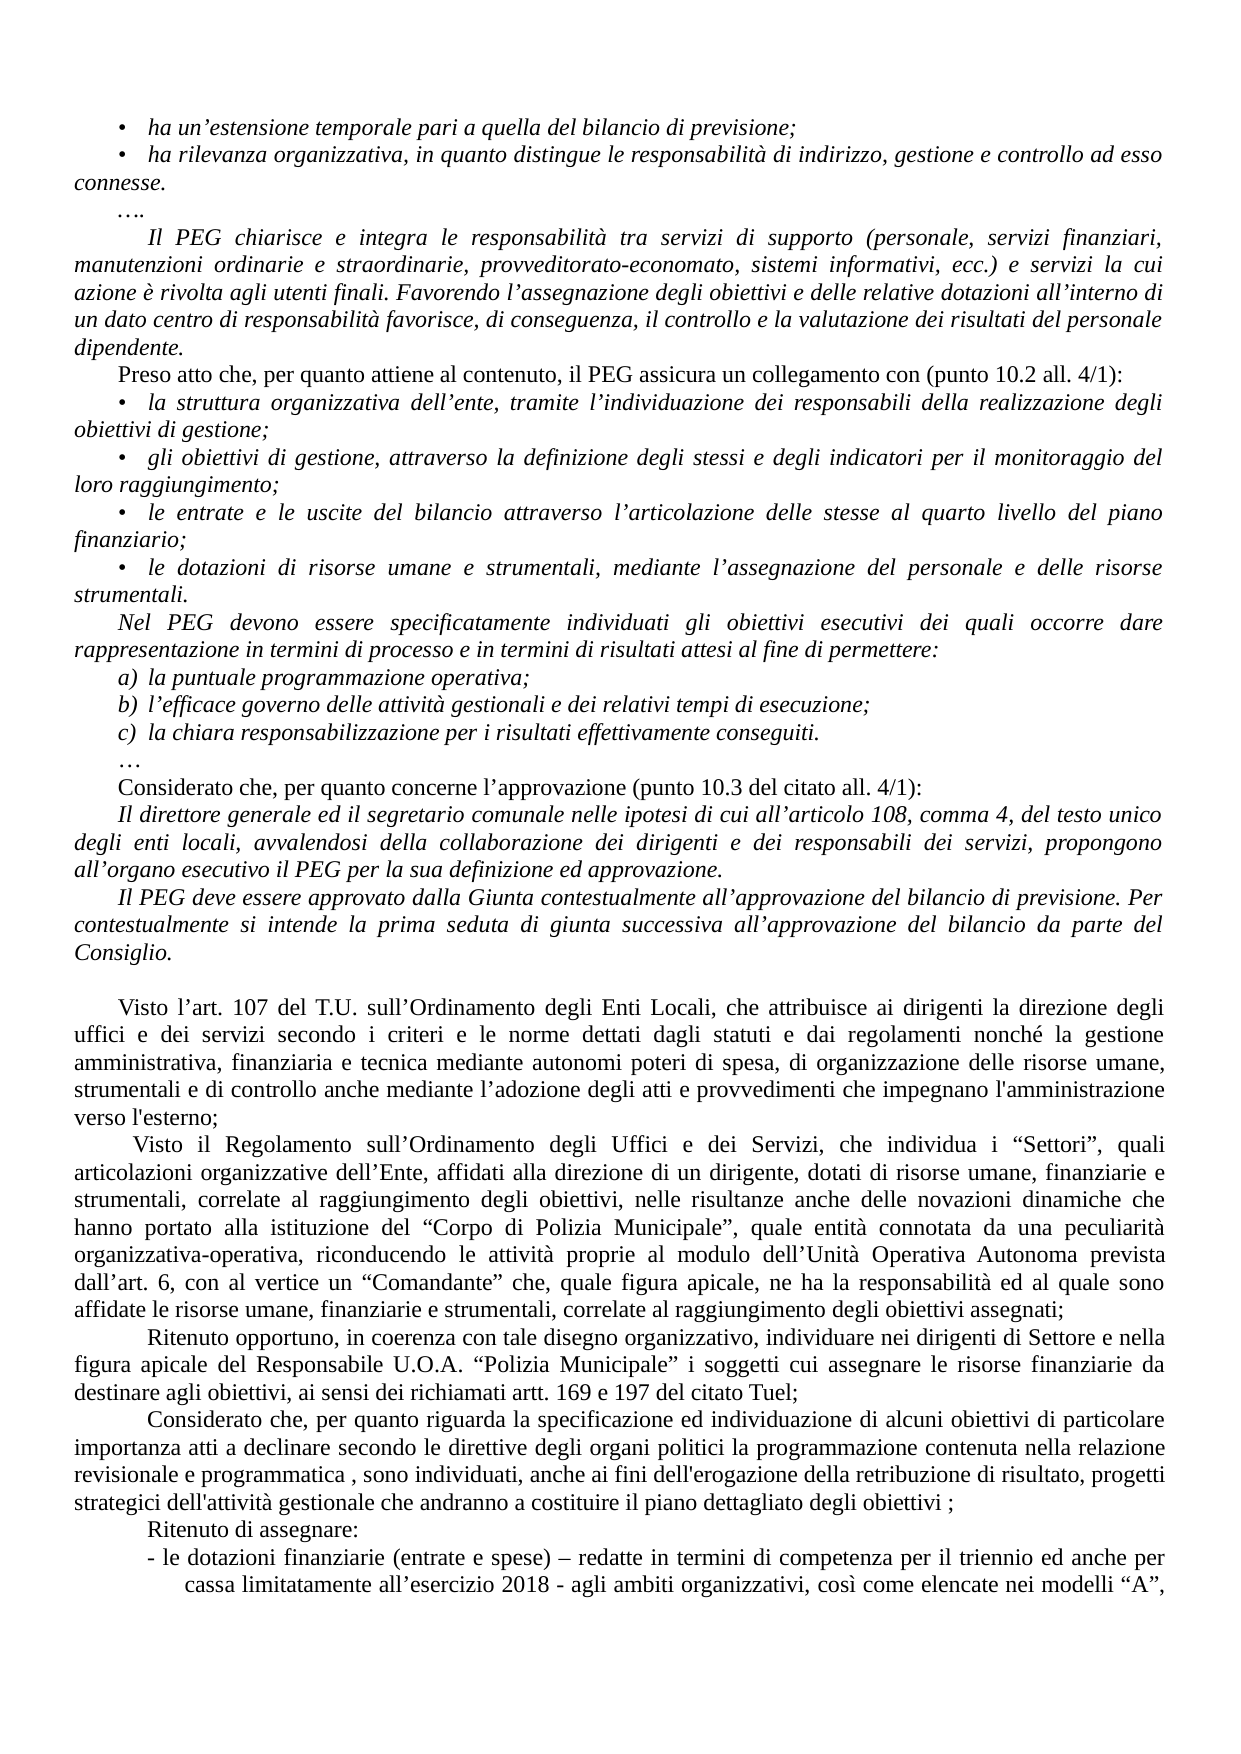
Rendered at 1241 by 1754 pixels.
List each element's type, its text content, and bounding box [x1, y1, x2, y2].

text • gli obiettivi di gestione, attraverso la definizione degli stessi e degli indicatori per il monitoraggio del loro raggiungimento; [74, 443, 1166, 498]
text Il PEG chiarisce e integra le responsabilità tra servizi di supporto (personale, servizi finanziari, manutenzioni ordinarie e straordinarie, provveditorato-economato, sistemi informativi, ecc.) e servizi la cui azione è rivolta agli utenti finali. Favorendo l’assegnazione degli obiettivi e delle relative dotazioni all’interno di un dato centro di responsabilità favorisce, di conseguenza, il controllo e la valutazione dei risultati del personale dipendente. [74, 223, 1166, 360]
text • ha un’estensione temporale pari a quella del bilancio di previsione; [74, 113, 1166, 140]
text Considerato che, per quanto concerne l’approvazione (punto 10.3 del citato all. 4/1): [74, 773, 1166, 800]
text Nel PEG devono essere specificatamente individuati gli obiettivi esecutivi dei quali occorre dare rappresentazione in termini di processo e in termini di risultati attesi al fine di permettere: [74, 608, 1166, 663]
text Il PEG deve essere approvato dalla Giunta contestualmente all’approvazione del bilancio di previsione. Per contestualmente si intende la prima seduta di giunta successiva all’approvazione del bilancio da parte del Consiglio. [74, 883, 1166, 965]
text • le entrate e le uscite del bilancio attraverso l’articolazione delle stesse al quarto livello del piano finanziario; [74, 498, 1166, 553]
text • la struttura organizzativa dell’ente, tramite l’individuazione dei responsabili della realizzazione degli obiettivi di gestione; [74, 388, 1166, 443]
text a) la puntuale programmazione operativa; [74, 663, 1166, 690]
text Visto l’art. 107 del T.U. sull’Ordinamento degli Enti Locali, che attribuisce ai dirigenti la direzione degli uffici e dei servizi secondo i criteri e le norme dettati dagli statuti e dai regolamenti nonché la gestione amministrativa, finanziaria e tecnica mediante autonomi poteri di spesa, di organizzazione delle risorse umane, strumentali e di controllo anche mediante l’adozione degli atti e provvedimenti che impegnano l'amministrazione verso l'esterno; [74, 993, 1166, 1130]
text Ritenuto di assegnare: [74, 1515, 1166, 1543]
text b) l’efficace governo delle attività gestionali e dei relativi tempi di esecuzione; [74, 690, 1166, 718]
text • le dotazioni di risorse umane e strumentali, mediante l’assegnazione del personale e delle risorse strumentali. [74, 553, 1166, 608]
text Visto il Regolamento sull’Ordinamento degli Uffici e dei Servizi, che individua i “Settori”, quali articolazioni organizzative dell’Ente, affidati alla direzione di un dirigente, dotati di risorse umane, finanziarie e strumentali, correlate al raggiungimento degli obiettivi, nelle risultanze anche delle novazioni dinamiche che hanno portato alla istituzione del “Corpo di Polizia Municipale”, quale entità connotata da una peculiarità organizzativa-operativa, riconducendo le attività proprie al modulo dell’Unità Operativa Autonoma prevista dall’art. 6, con al vertice un “Comandante” che, quale figura apicale, ne ha la responsabilità ed al quale sono affidate le risorse umane, finanziarie e strumentali, correlate al raggiungimento degli obiettivi assegnati; [74, 1130, 1166, 1323]
text … [74, 745, 1166, 773]
text • ha rilevanza organizzativa, in quanto distingue le responsabilità di indirizzo, gestione e controllo ad esso connesse. [74, 140, 1166, 195]
text Considerato che, per quanto riguarda la specificazione ed individuazione di alcuni obiettivi di particolare importanza atti a declinare secondo le direttive degli organi politici la programmazione contenuta nella relazione revisionale e programmatica , sono individuati, anche ai fini dell'erogazione della retribuzione di risultato, progetti strategici dell'attività gestionale che andranno a costituire il piano dettagliato degli obiettivi ; [74, 1405, 1166, 1515]
text Preso atto che, per quanto attiene al contenuto, il PEG assicura un collegamento con (punto 10.2 all. 4/1): [74, 360, 1166, 388]
text Ritenuto opportuno, in coerenza con tale disegno organizzativo, individuare nei dirigenti di Settore e nella figura apicale del Responsabile U.O.A. “Polizia Municipale” i soggetti cui assegnare le risorse finanziarie da destinare agli obiettivi, ai sensi dei richiamati artt. 169 e 197 del citato Tuel; [74, 1323, 1166, 1405]
text …. [74, 195, 1166, 223]
text - le dotazioni finanziarie (entrate e spese) – redatte in termini di competenza per il triennio ed anche per cassa limitatamente all’esercizio 2018 - agli ambiti organizzativi, così come elencate nei modelli “A”, [147, 1543, 1166, 1598]
text c) la chiara responsabilizzazione per i risultati effettivamente conseguiti. [74, 718, 1166, 745]
text Il direttore generale ed il segretario comunale nelle ipotesi di cui all’articolo 108, comma 4, del testo unico degli enti locali, avvalendosi della collaborazione dei dirigenti e dei responsabili dei servizi, propongono all’organo esecutivo il PEG per la sua definizione ed approvazione. [74, 800, 1166, 883]
